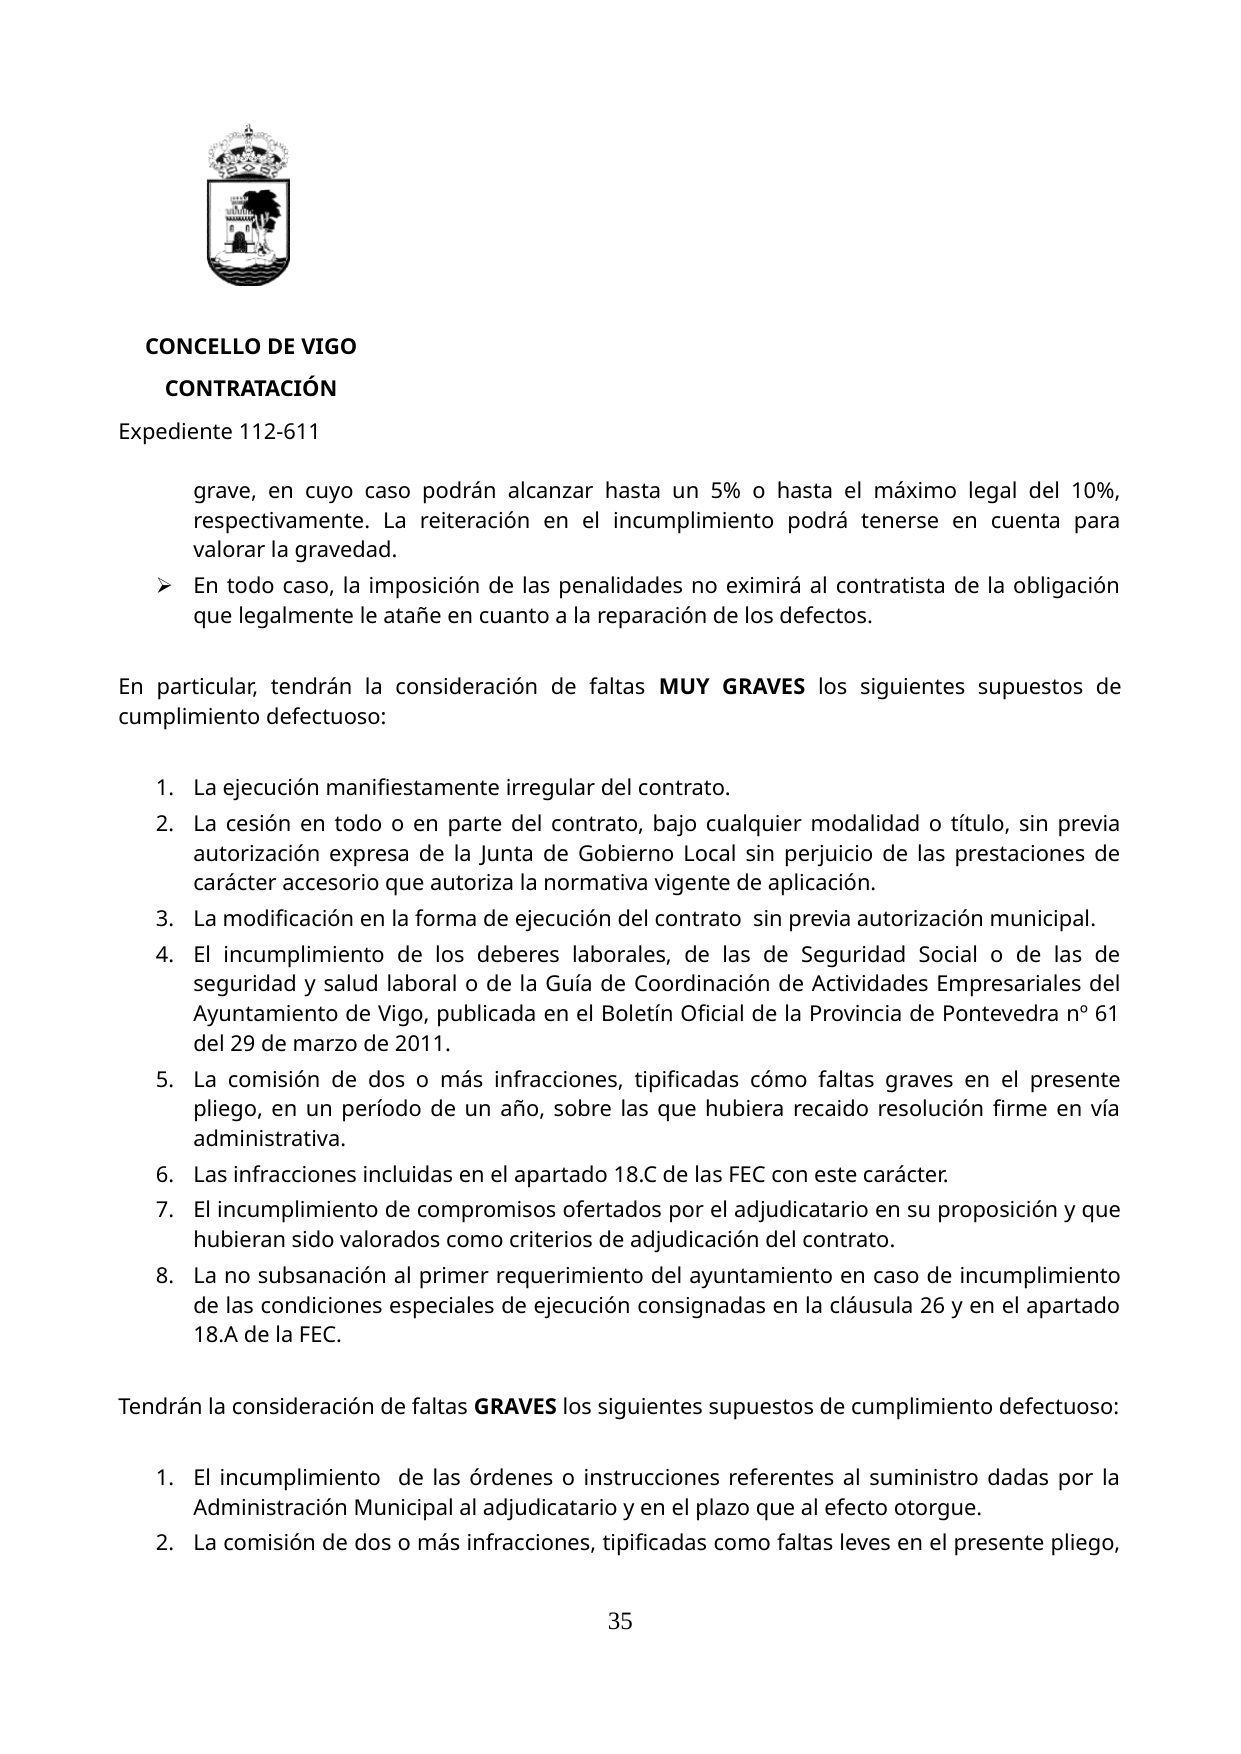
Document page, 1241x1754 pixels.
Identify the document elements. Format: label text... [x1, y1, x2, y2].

text Tendrán la consideración de faltas GRAVES los siguientes supuestos de cumplimiento defectuoso: [118, 1391, 1122, 1421]
picture [206, 123, 290, 286]
list El incumplimiento de compromisos ofertados por el adjudicatario en su proposición y que hubieran sido valorados como criterios de adjudicación del contrato. [156, 1194, 1122, 1254]
list grave, en cuyo caso podrán alcanzar hasta un 5% o hasta el máximo legal del 10%, respectivamente. La reiteración en el incumplimiento podrá tenerse en cuenta para valorar la gravedad. [156, 475, 1122, 564]
list La ejecución manifiestamente irregular del contrato. [156, 772, 1122, 802]
list La no subsanación al primer requerimiento del ayuntamiento en caso de incumplimiento de las condiciones especiales de ejecución consignadas en la cláusula 26 y en el apartado 18.A de la FEC. [156, 1260, 1122, 1349]
list La modificación en la forma de ejecución del contrato sin previa autorización municipal. [156, 903, 1122, 933]
list La cesión en todo o en parte del contrato, bajo cualquier modalidad o título, sin previa autorización expresa de la Junta de Gobierno Local sin perjuicio de las prestaciones de carácter accesorio que autoriza la normativa vigente de aplicación. [156, 808, 1122, 897]
text En particular, tendrán la consideración de faltas MUY GRAVES los siguientes supuestos de cumplimiento defectuoso: [118, 671, 1122, 731]
list Las infracciones incluidas en el apartado 18.C de las FEC con este carácter. [156, 1159, 1122, 1189]
list El incumplimiento de las órdenes o instrucciones referentes al suministro dadas por la Administración Municipal al adjudicatario y en el plazo que al efecto otorgue. [156, 1462, 1122, 1522]
list La comisión de dos o más infracciones, tipificadas como faltas leves en el presente pliego, [156, 1527, 1122, 1557]
list El incumplimiento de los deberes laborales, de las de Seguridad Social o de las de seguridad y salud laboral o de la Guía de Coordinación de Actividades Empresariales del Ayuntamiento de Vigo, publicada en el Boletín Oficial de la Provincia de Pontevedra nº 61 del 29 de marzo de 2011. [156, 939, 1122, 1058]
list En todo caso, la imposición de las penalidades no eximirá al contratista de la obligación que legalmente le atañe en cuanto a la reparación de los defectos. [156, 570, 1122, 630]
list La comisión de dos o más infracciones, tipificadas cómo faltas graves en el presente pliego, en un período de un año, sobre las que hubiera recaido resolución firme en vía administrativa. [156, 1064, 1122, 1153]
